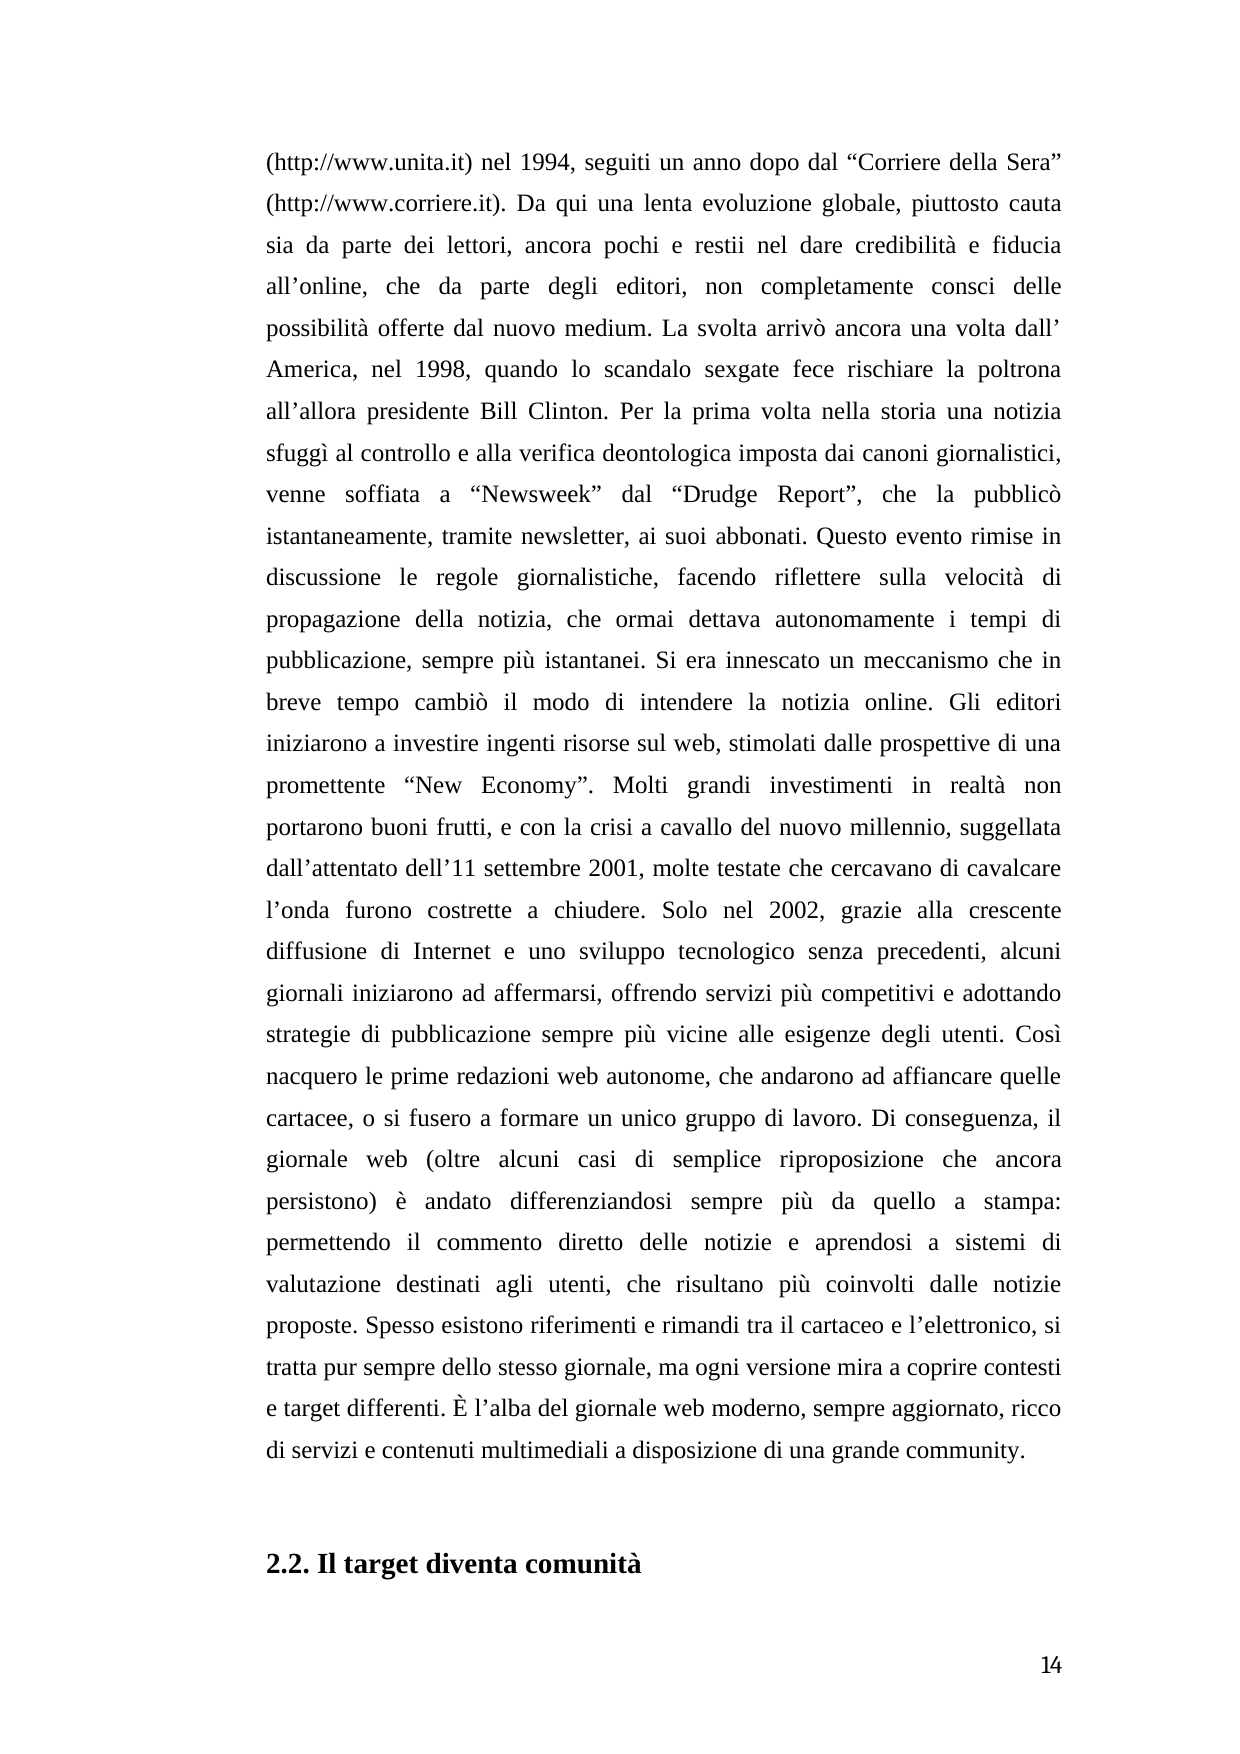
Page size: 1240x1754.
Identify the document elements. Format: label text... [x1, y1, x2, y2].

text (http://www.unita.it) nel 1994, seguiti un anno dopo dal “Corriere della Sera” (http://www.corriere.it). Da qui una lenta evoluzione globale, piuttosto cauta sia da parte dei lettori, ancora pochi e restii nel dare credibilità e fiducia all’online, che da parte degli editori, non completamente consci delle possibilità offerte dal nuovo medium. La svolta arrivò ancora una volta dall’ America, nel 1998, quando lo scandalo sexgate fece rischiare la poltrona all’allora presidente Bill Clinton. Per la prima volta nella storia una notizia sfuggì al controllo e alla verifica deontologica imposta dai canoni giornalistici, venne soffiata a “Newsweek” dal “Drudge Report”, che la pubblicò istantaneamente, tramite newsletter, ai suoi abbonati. Questo evento rimise in discussione le regole giornalistiche, facendo riflettere sulla velocità di propagazione della notizia, che ormai dettava autonomamente i tempi di pubblicazione, sempre più istantanei. Si era innescato un meccanismo che in breve tempo cambiò il modo di intendere la notizia online. Gli editori iniziarono a investire ingenti risorse sul web, stimolati dalle prospettive di una promettente “New Economy”. Molti grandi investimenti in realtà non portarono buoni frutti, e con la crisi a cavallo del nuovo millennio, suggellata dall’attentato dell’11 settembre 2001, molte testate che cercavano di cavalcare l’onda furono costrette a chiudere. Solo nel 2002, grazie alla crescente diffusione di Internet e uno sviluppo tecnologico senza precedenti, alcuni giornali iniziarono ad affermarsi, offrendo servizi più competitivi e adottando strategie di pubblicazione sempre più vicine alle esigenze degli utenti. Così nacquero le prime redazioni web autonome, che andarono ad affiancare quelle cartacee, o si fusero a formare un unico gruppo di lavoro. Di conseguenza, il giornale web (oltre alcuni casi di semplice riproposizione che ancora persistono) è andato differenziandosi sempre più da quello a stampa: permettendo il commento diretto delle notizie e aprendosi a sistemi di valutazione destinati agli utenti, che risultano più coinvolti dalle notizie proposte. Spesso esistono riferimenti e rimandi tra il cartaceo e l’elettronico, si tratta pur sempre dello stesso giornale, ma ogni versione mira a coprire contesti e target differenti. È l’alba del giornale web moderno, sempre aggiornato, ricco di servizi e contenuti multimediali a disposizione di una grande community. [266, 148, 1062, 1464]
text 2.2. Il target diventa comunità [266, 1547, 1062, 1579]
